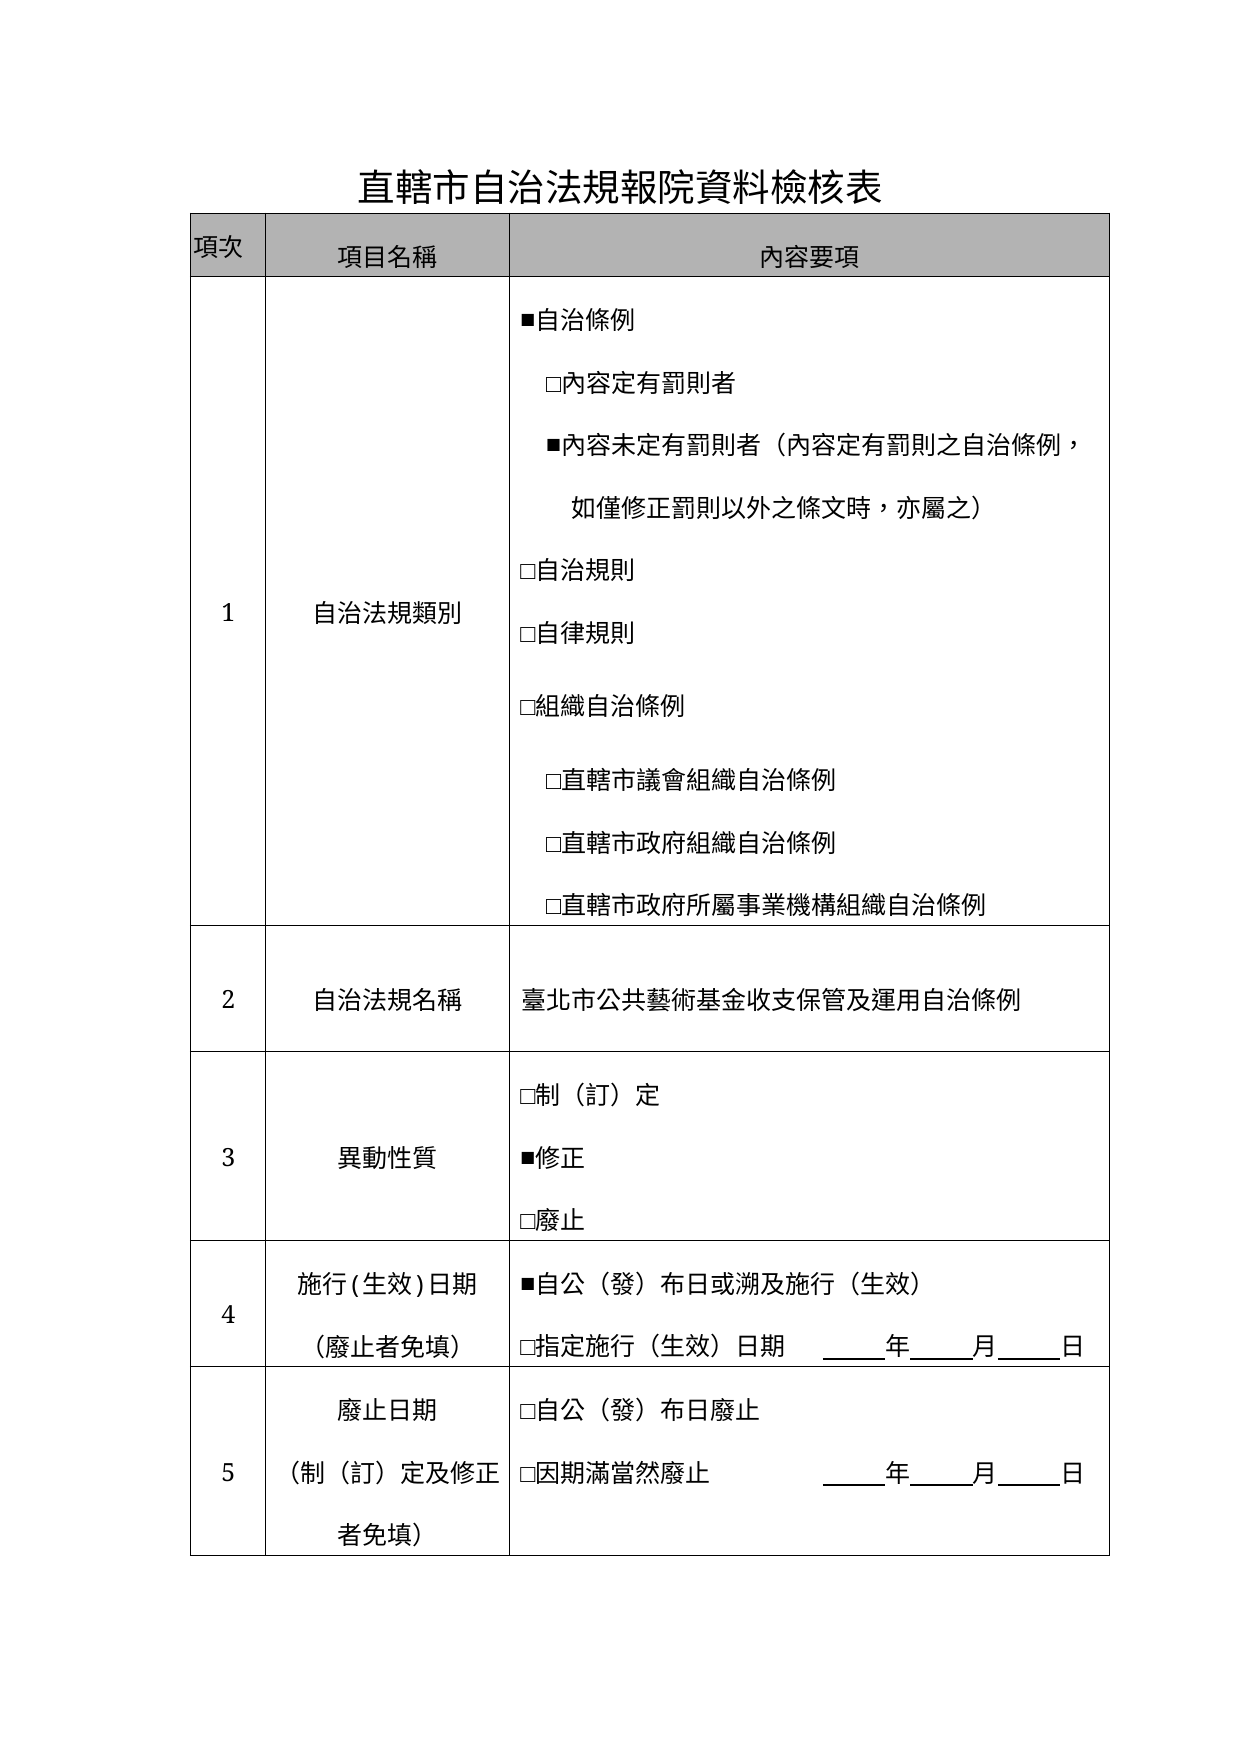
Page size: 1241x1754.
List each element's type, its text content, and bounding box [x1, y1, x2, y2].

table_cell 施行(生效)日期 （廢止者免填） [266, 1241, 509, 1366]
table_cell 自治法規名稱 [266, 926, 509, 1051]
table_cell 臺北市公共藝術基金收支保管及運用自治條例 [510, 926, 1109, 1051]
table_cell □自公（發）布日廢止 □因期滿當然廢止 年 月 日 [510, 1367, 1109, 1555]
table_cell 1 [191, 277, 265, 924]
table_cell 自治法規類別 [266, 277, 509, 924]
table_header 內容要項 [510, 214, 1109, 276]
text 直轄市自治法規報院資料檢核表 [187, 158, 1053, 212]
table_cell 3 [191, 1052, 265, 1240]
table_cell ■自治條例 □內容定有罰則者 ■內容未定有罰則者（內容定有罰則之自治條例，如僅修正罰則以外之條文時，亦屬之） □自治規則 □自律規則 □組織自治條例 □直轄市議會組織自治條例 □直轄市政府組織自治條例 □直轄市政府所屬事業機構組織自治條例 [510, 277, 1109, 924]
table_cell 4 [191, 1241, 265, 1366]
table_cell 廢止日期 （制（訂）定及修正者免填） [266, 1367, 509, 1555]
table_header 項目名稱 [266, 214, 509, 276]
table_cell ■自公（發）布日或溯及施行（生效） □指定施行（生效）日期 年 月 日 [510, 1241, 1109, 1366]
table_cell 2 [191, 926, 265, 1051]
table_cell 異動性質 [266, 1052, 509, 1240]
table_cell 5 [191, 1367, 265, 1555]
table_header 項次 [191, 214, 265, 276]
table_cell □制（訂）定 ■修正 □廢止 [510, 1052, 1109, 1240]
